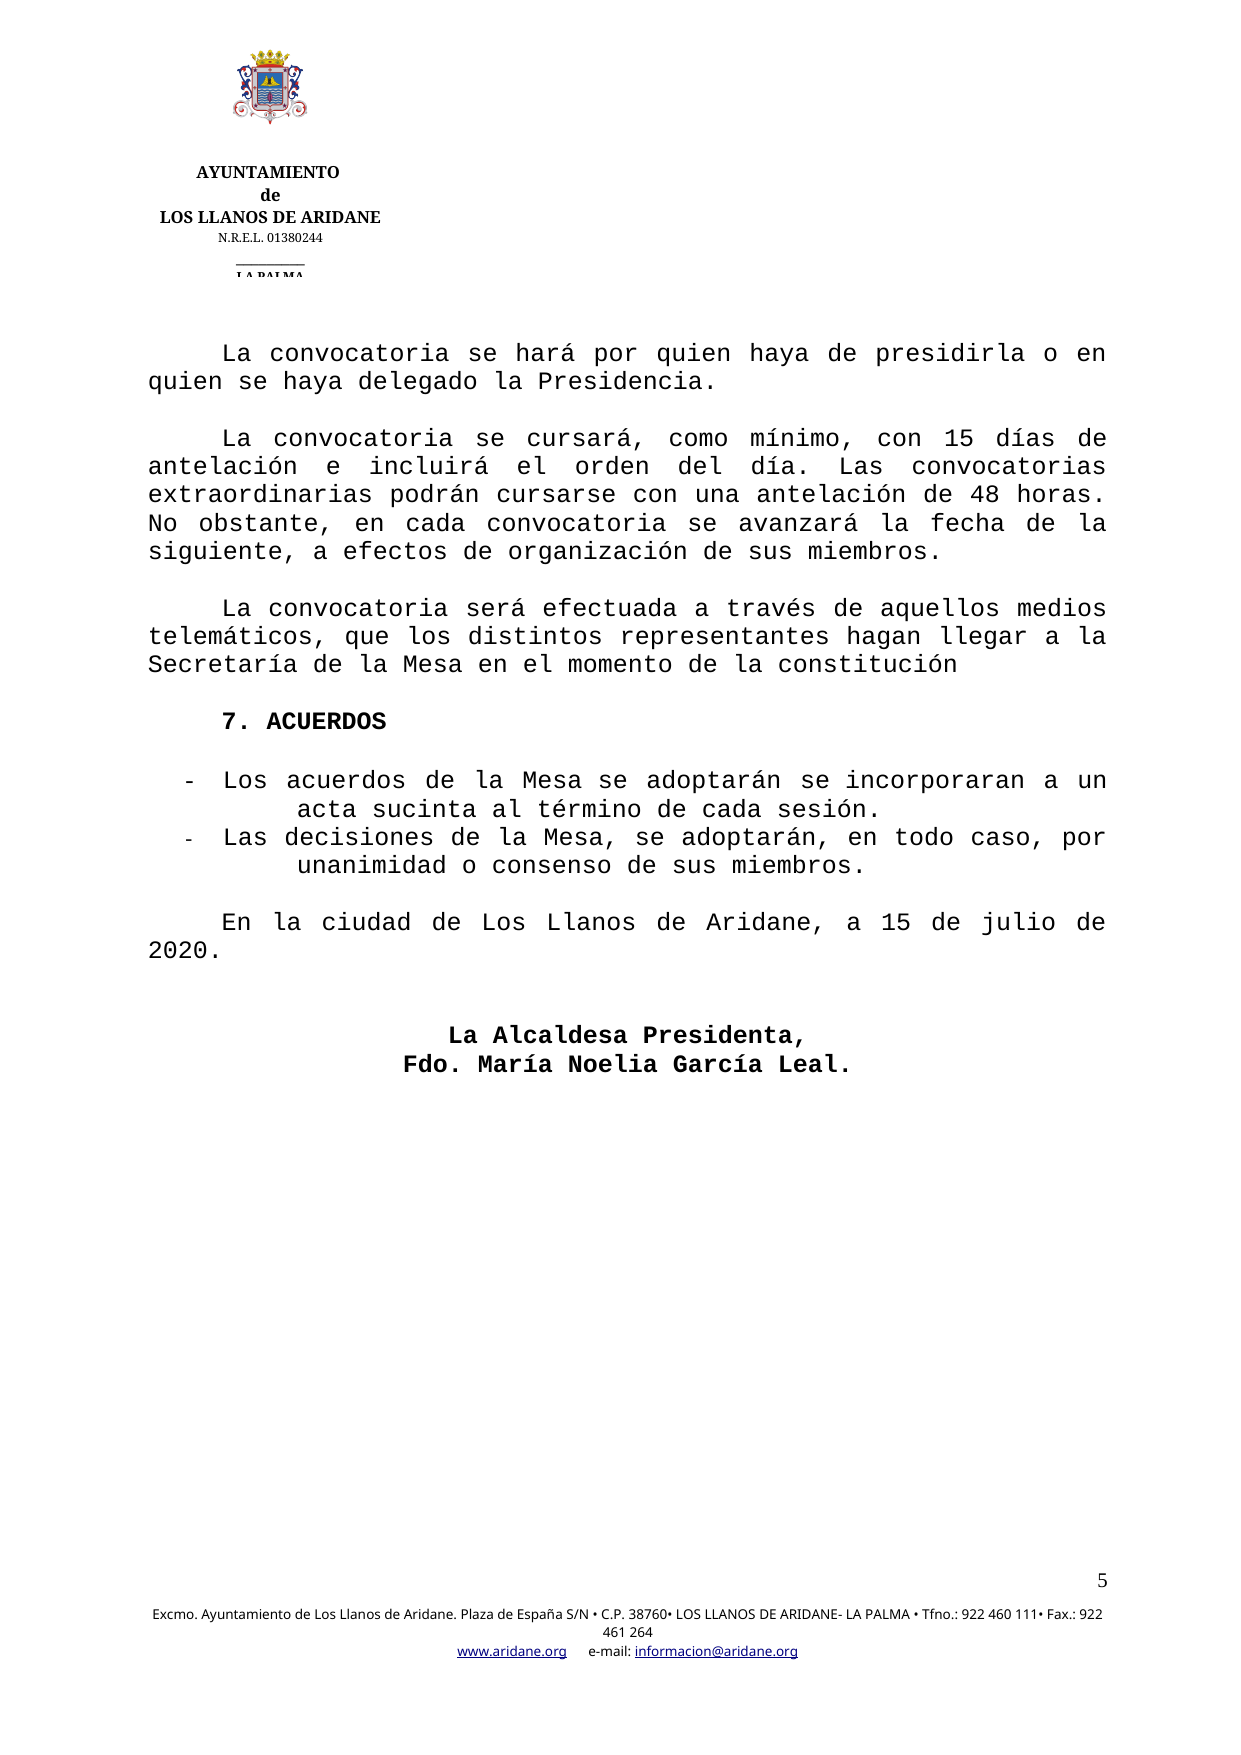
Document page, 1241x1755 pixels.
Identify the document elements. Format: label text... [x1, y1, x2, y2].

text La convocatoria se hará por quien haya de presidirla o en quien se haya delegado la Presidencia. [148, 340, 1107, 397]
text Fdo. María Noelia García Leal. [148, 1051, 1107, 1079]
text La convocatoria será efectuada a través de aquellos medios telemáticos, que los distintos representantes hagan llegar a la Secretaría de la Mesa en el momento de la constitución [148, 595, 1107, 680]
list Las decisiones de la Mesa, se adoptarán, en todo caso, por unanimidad o consenso de sus miembros. [185, 824, 1107, 881]
text 7. ACUERDOS [221, 709, 1107, 737]
list Los acuerdos de la Mesa se adoptarán se incorporaran a un acta sucinta al término de cada sesión. [185, 765, 1107, 824]
text La Alcaldesa Presidenta, [148, 1023, 1107, 1051]
text La convocatoria se cursará, como mínimo, con 15 días de antelación e incluirá el orden del día. Las convocatorias extraordinarias podrán cursarse con una antelación de 48 horas. No obstante, en cada convocatoria se avanzará la fecha de la siguiente, a efectos de organización de sus miembros. [148, 425, 1107, 567]
text En la ciudad de Los Llanos de Aridane, a 15 de julio de 2020. [148, 909, 1107, 966]
